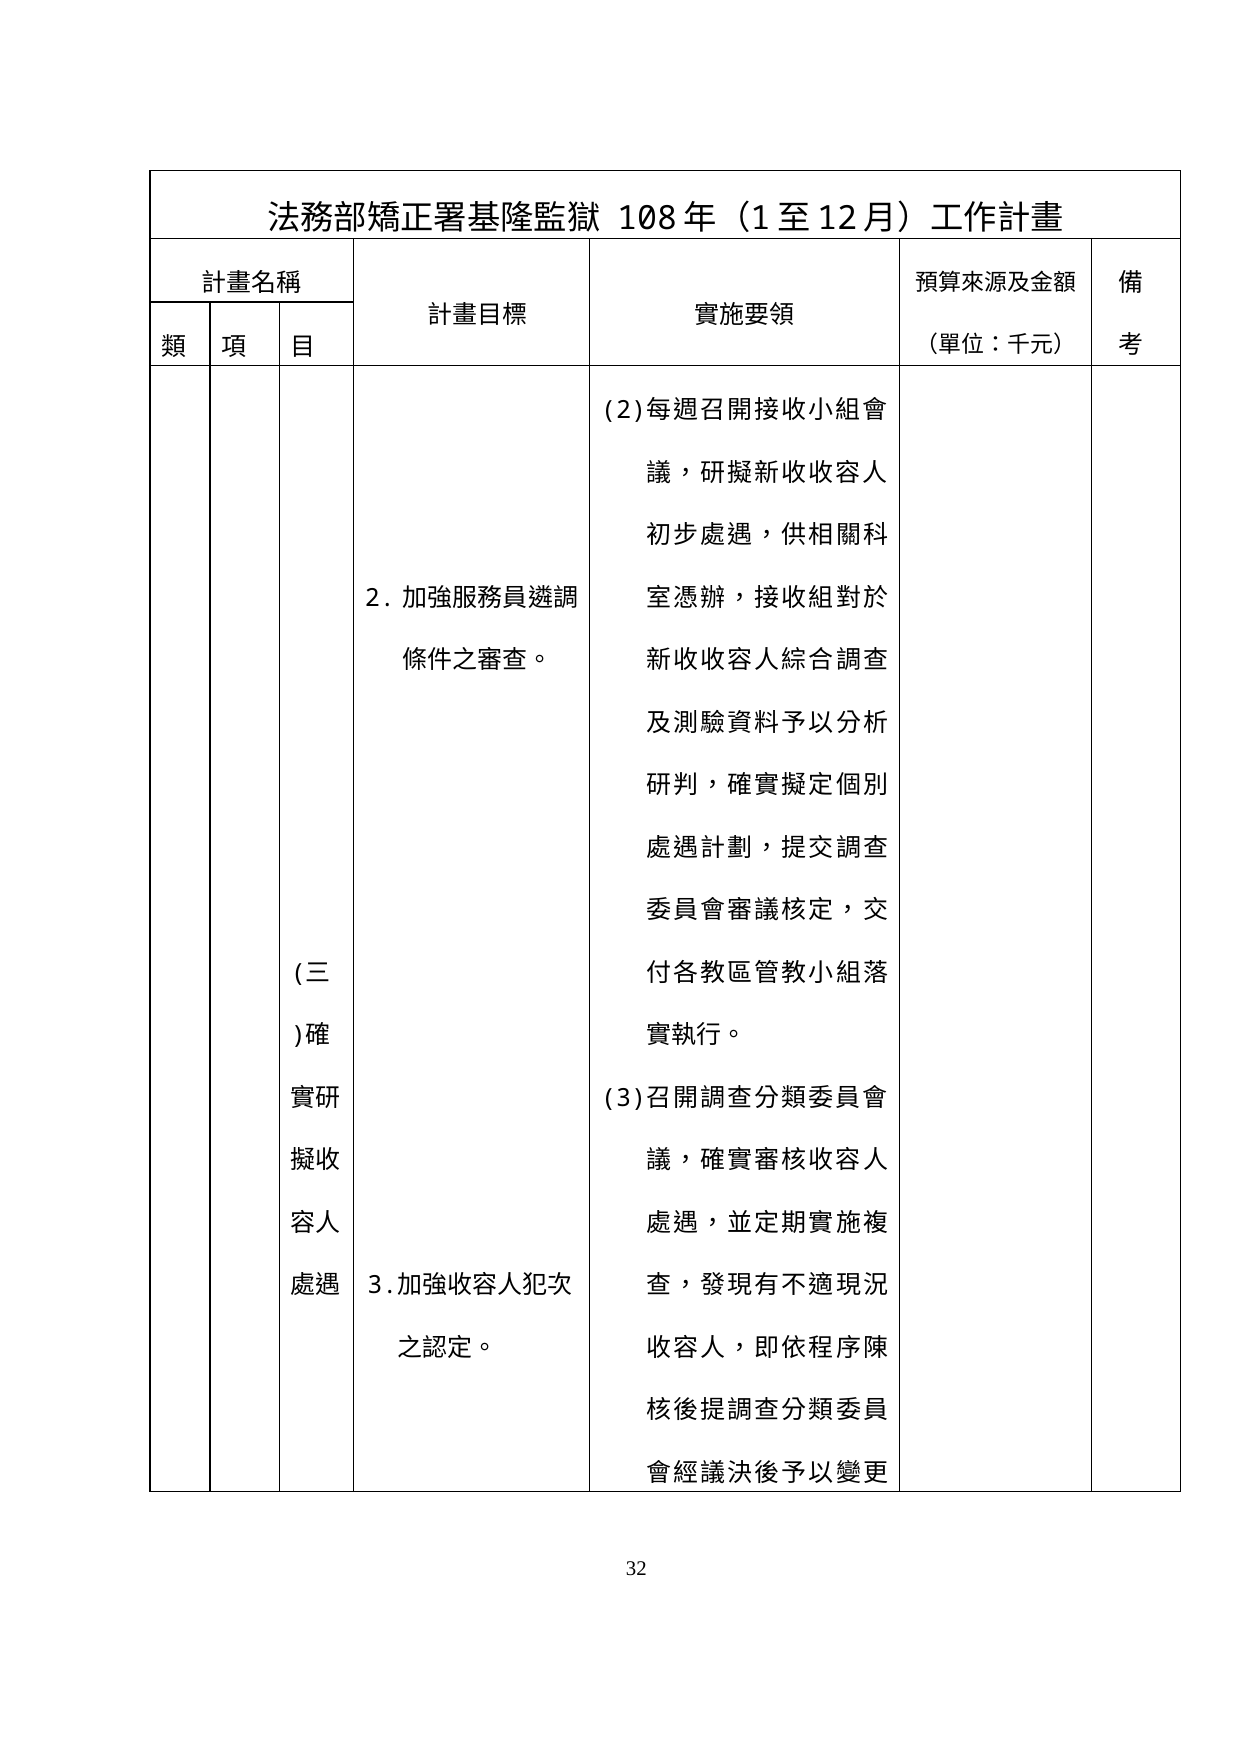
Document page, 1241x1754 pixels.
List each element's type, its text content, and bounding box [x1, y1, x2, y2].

table_cell [900, 366, 1091, 1491]
table_cell 項 [211, 303, 279, 365]
table_cell 計畫名稱 [151, 239, 353, 301]
table_cell 預算來源及金額 （單位：千元） [900, 239, 1091, 365]
table_cell 強化協調督導功 能，提高行政效率。 1.訂定108年度服 務躍升執行計 畫，據以執行各項 為民服務工作。 (待矯正署發函在陳報) 2.建置陳情案件處 理單一窗口，將陳 情依案件性質分 派業管科室處 理，並依時限予以 管考回應。 加強推動內部控制制度，並落實執行。 切實執行公文時效管制，達到質量並重之要求。 繼續推動公文電子交換。 4.落實管考本監行 政規則鬆綁作 業，及增修異動作 業流程。 5.遇案設置國家賠 償案件管理機 制，有效進行風險 控管。 6.追蹤管制107年 度業務評比須改 善項目。 依法務部「兩公約人權教育訓練及成效評核實施計畫」落實推動兩公約人權教育與宣導。 落實執行本監108年自行研究計畫及時效管制，並依限完成陳報。 (108.10月向祐遠要論文，109.01要函報整本論文) 貫徹考績強化平時考核。 建立公平、公正及客觀之人事陞遷制度。 加強公務人員終身學習。 加強員工福利舉辦文康活動。 為落實人權公約精神，消除性別歧視，賡續辦理性別主流化相關業務。 維護員工身心健康，提昇同仁工作士氣、紓解壓力。 配合中央政府預算之籌編與執行。 配合中央總會計事務處理與決算編製。 配合作業基金預算之籌編與執行。 配合作業基金會計事務處理及決算編製。 建置獄政系統統計個案資料。 編製公務統計報表。 定期發布統計資料。 配合資訊處推動電子化政府，賡續辦理各項作業系統推廣及資訊安全等維護。 (1)硬體設備維護： 1伺服主機設備。 2路由等網路備。 3PC設備。 4不斷電設備。 (2)各項軟體維護： 1獄政作業、衛生醫療、影像管理等應用系統。 2公文製作、公文管理等應用系統。 3表單自動化簽核系統、薪資系統。 4人事指紋系統。 5遠距接見系統。 6門禁、指紋、購物系統。 7假釋會議系統。 推動及落實資訊安全作業。 1.針對新入監收容 人實施講習、直接 調查與間接調 查，廣泛蒐集家 庭、社會背景等資 料研擬處遇計 畫，作為管教依 據。 2.實施社會工作評 估與銜接社會福 利資源 1.對於新收入監收 容人依其指揮 書、判決書辨別是 否觸犯性侵害罪 或家庭暴力罪，造 冊列管並通知總 務科、戒護科辦理 移監作業。 2.對於違反兒童及 少年性剝削防制 條例，經主管機關 令其接受輔導教 育之收容人，依 法務部矯正署106 年1月12日法矯署 醫字第106010008 30號函辦理。 依所建立完整的收容人個案資料，加以分析研判及複查，以便於達到個別處遇之要求。 加強服務員遴調條件之審查。 3.加強收容人犯次 之認定。 辦理收容人釋放前之覆查，針對收容人個別需要加以輔導。 加強宣導更生保護，幫助出監人自立更生適應社會生活，並預防再犯。 3.監外自主作業收 容人優先志工認 輔與教化。 1.收容人甫入監即 調查是否有未成 年子女照護需 求，另定期至各場 舍宣導，若有需求 者，由社工員親自 訪談評估後，認為 有確切需求者即 通報各縣市社會 局。 2.積極推動收容人 未成年子女照顧 協助需求宣導及 調查工作，並強化 收容人對該項業 務意旨之瞭解，以 促進兒少人身安 全保障，協助收容 人安心自省。 充實管教人員本職學能，落實管教合一原則。 依據綜合彙整之收容人個案資料，加強各類教誨，安定收容人情緒。 依收容人志趣開辦各項藝文課程及活動，並藉宗教信仰強固改悔向上之心。 3.加強辦理收容人 金融知識宣導。 4.傾聽收容人意 見，協助其解決生 活問題。 5.提供各類書籍及 教化影片。 健全收容人身心發展，培養正當休閒習慣，陶冶其性情，提昇藝文水準。 藉親情的關懷，疏導其年節情緒，激發改悔向上心理。 整合多元品格教育課程。 結合救國團張老師、國際佛光會、中華佛教青年會等社會公益團體與財團法人台灣更生保護會基隆分會、更生團契基隆區會等團體，引進社會資源，以多樣化方式舉辦各種關懷收容人活動，俾提升監所教化輔導效果。 加強志工輔導及管理考核工作。 辦理家庭支持方案。 務實辦理累進處遇，審慎陳報假釋，發揮矯正功能。 本監108年辦理面談機制個案比率應達本年度全數假釋案10%之目標。 持續追蹤列管撤銷假釋案件避免疏漏。 有鑒於毒品罪收容人持續增加，並佔1/2人數以上，將依矯正署「科學實證之毒品犯處遇模式計畫」，加強毒品犯收容人輔導計畫的執行，落實在監、出監前各面向的處遇機制，以降低毒品犯的再犯率。 運用簡式健康量表進行篩檢，並依結果提供情緒支持、輔導或醫療轉介服務。 定期進行心理健康宣導，促進收容人身心健康。 辦理酒駕犯罪收容人生命教育處遇課程。 開辦符合社會現狀且實用性的短期技能訓練職類。 結合技能訓練辦理自營作業，精益求精。 幫助提升收容人復歸社會生活之適應性。 對於即將出獄受刑人，得自主往返作業及監禁處所，並在無監獄戒護狀態下從事監外就業技訓。 加強就業輔導協助收容人出監後之就業能力，並與公立就業服務機構、更生保護會分會建立橫向聯繫窗口，落實就業輔導轉介機制。 善用替代役人員 協勤。 收容人家屬申請接見事項。 加強門禁管制，杜絕違禁物品流入。 加強查禁違禁物品，淨化戒護區。 強化監督考核，防杜弊端發生。 依規定辦理服務員、視同作業人員之調用、管理與考核。 安全設備、消防器材及槍械彈藥之維護。 依「法務部矯正署所屬各矯正機關管理人員常年教育實施要點」切實辦理教育訓練，增進戒護人員之專業知識，充實戒護知能。 實施例行及年度應變演習，提昇戒護應變能力。 落實各項戒護管理勤務，防範收容人於監內發生性侵害、性騷擾及霸凌事件，並於事件發生後依相關規定處理。 提升戒護人員危 機處理及自我保 護能力。 收容人新收每日登打完成率達100%。 強化影像辨識系統功能以防冒名頂替。 依期限送達出庭傳票，並回覆院檢。 收容人保管金、勞作金設專案帳戶管理，輔以獄政系統帳目與人工帳目互相校對補正。 收容人貴重物品之保管，經收容人眼視納入封籤後按捺指紋，於保管櫃妥為保管與存放。 繼續加強辦理財產管理。 加強宿舍管理，經常派員訪查，以了解使用情形並及時修繕，嚴防不當占用及提升住宿品質。 熟稔採購法之相關規定，並藉由比價、招標等方式降低採購成本。 定期盤點並按月召開收容人膳食改善小組會議，以適時反應並針對內容改進。 利用各項補助飲食費用為收容人加菜，以提高主副食之品質與營養。 運用年度預算經費，改善炊場設備。 副食品採購以選擇性招標辦理，甄選優良廠商長期配合，減少採購爭議，提供收容人品質穩定之副食品貨源。 5.配合防制非洲豬 瘟疫情政策，優先 推動廚餘減量及 去化措施。 1.計畫性清理所屬 檔案，提升檔案典 存效率。 2.建置檔案參考諮 詢服務及數位化 作業。 3.精進文檔管理電 子化，建立更有效 率之行政運作機 制。 積極配合落實「政 府機關及學校節 約能源行動計畫」，以達節能減碳之目 標。 繼續簡化收容人接見手續並設立服務處及便民信箱，延聘志工提供各項諮詢服務，提高便民工作效率。 繼續辦理綠化美化機關環境。繼續加強辦理社區服務，以提升服務形象。 消滅病媒，預防傳染病發生。 營造整齊清潔的生活環境。 傳染病防治宣導：使收容人了解疾病防治的重要性，防止監內群聚感染的發生。 慢性病防治宣導：使慢性病患者了解疾病機轉、穩定接受治療，控制病情，預防併發症的發生。 愛滋感染者健康教育：使感染者了解疾病機轉及可能遭遇的身體健康變化，學習自我生活照護。 心理健康促進衛教生教育：使罹患心理健康問題之收容人，了解紓解壓力及詢求相關資源方式。 肺結核、愛滋病、流感、皮膚病等防治。 及早發現患者，及早給予治療。 使監內傳染病患者得到適當的治療。 使監內無群聚感染或疾病傳播。 新收、出監收容人實施例行健康檢查。 監內設置門診。 慢性病列管。 4. 加強管理收容人 看診其後續醫療 處置。 藥癮戒治：提供新收有戒斷症狀之收容人戒癮服務。 菸害教育宣導講座：教導收容人戒菸知識及技巧藉由正確戒菸方式，增進戒菸成效。 建置同仁及訪客管理機制。 提升同仁及收容人感染控制知識。 落實各項感染控制措施。 加強察看保外醫治受刑人，以防範保外醫治受刑人發生違法犯紀之行為。 規劃辦理同仁衛生教育課程，強化同仁緊急狀況應變能力與各類慢性疾病日常保健事項。 加強預防貪瀆不法，並建構防貪稽核作業機制。 發掘貪瀆不法，提升重大貪瀆線索之管考及查處作為。 依據「公職人員財產申報法」，受理公職人員財產申報申報、審核、申請查閱工作。 加強辦理公務機密維護工作。 落實執行預防危害或破壞本機關事件及協助處理陳情、請願事項等安全防護工作。 [354, 366, 589, 1491]
table_cell 目 [280, 303, 353, 365]
table_cell 備 考 [1092, 239, 1180, 365]
table_cell (三)確實研擬收容人處遇 [280, 366, 353, 1491]
table_cell [151, 366, 209, 1491]
table_header 法務部矯正署基隆監獄 108年（1至12月）工作計畫 [151, 171, 1180, 238]
table_cell [211, 366, 279, 1491]
table_cell 類 [151, 303, 209, 365]
table_cell 計畫目標 [354, 239, 589, 365]
table_cell 每月舉行監務會議管考各項業務執行進度，製作會議紀錄，並將會議指示事項列管考核並追蹤。 平時加強業務單位間之橫向聯繫與協調，就有關業務不斷檢討改進，提高行政效率。 各科室依108年度服務躍升執行計畫所定之執行策略與方法，落實辦理各項為民服務工作，每半年陳報執行成果。 於本監接見室設置「行政革新信箱」供民眾留言反映，提供更暢通、更方便之陳情管道，遇有陳情案件立即受理，並列管追蹤。 於本監行政大樓入口處設置陳情案件處理單一窗口專責受理，受理後將陳情案件依性質由秘書室分派業管科室處理，並依時限予以管考回應。 (1) 於集會時或常年教育 加強宣導內部控制制 度並隨時修正檢討、落 實執行。 (2) 依行政院「政府內部控 制監督作業要點」每年 辦理自行評估與內部 稽核作業。並定期進行 風險項目滾動分析檢 討，以確保內部控制制 度有效性。 (3) 依行政院「政府內部控 制聲明書簽署作業要 點」就每年自行評估與 內部稽核結果，並參考 外部監督機關意見評 估當年度內部控制制 度有效程度，簽署機關 內部控制聲明書，並公 開於機關網頁與上傳 行政院主計總處政府 內部控制作業管理系 統。 依照「公文時效管制作業手冊」有關規定辦理公文稽催及考核。 定期檢查督促各科室 有無積壓公文。 加強公文電子交換系統之操作及提昇網路頻寬等相關設備。 (1) 每季評估檢討並鬆綁 本監各項行政規則，俾 利施政效能之提升。 (2) 加強宣導各科室利用 矯正署「法制作業參考 資料」專區資訊辦理本 監法制作業，以符相關 作業規定。 (3) 加強管考本監行政規 則訂定、修正或停止適 用等法制作業並依規 定期限進行法規異動 通報。 本監目前無國家賠償案件。若遇案成立處理任務編組，負責案件審議與檢討。 針對107年度業務評比須改善項目加強管考。另評估改善項目是否需納入本監內部控制進行風險管理。 (1) 利用法務部出版之「法 務部人權攻略：矯正小 故事，人權大道理」作 為常年教育宣導教材 與課程重點；或安排專 題演講邀請法律專家 學者向同仁宣導兩公 約人權教育，以維護收 容人之權益。每半年陳 報推動成果。 (2) 利用法務部編製之「不 可不知的人權兩公約 測驗題庫」電子書題型 辦理本監兩公約人權 教育參訓同仁學習成 效評估之測驗。 (3) 利用收容人懇親或新 收講習機會撥放兩公 約宣導影片，向收容人 宣導。 依「法務部及所屬機關研究發展實施作業要點」及法務部108年1月21日法綜字第10801500570號函依限完成本監108年「我國死刑立法法制研究：以公民與政治權利國際公約觀點討論」研究案。 年終考績以平時考核紀錄表為考核依據，並組成考績委員會評審，以符公平、公正原則；獎懲案件均適時召開考績委員會審議，符合獎懲及時原則。 職務出缺依規定辦理任用遷調或報請上級機關核准進用約僱人員，以貫徹合法用人，建立公平、公正及客觀之人事制度。 提倡公務人員終身學習風氣，運用公務人員終身學習入口網瞭解同仁參與本網站終身學習情形。 整合資源協調辦理各項訓練班次，廣拓員工學習管道與機會，藉以提昇公務同仁之素質。 配合行政院人事行政總處公務人員學習時數每人每年最低學習時數為20小時（其中10小時必須完成當前至重大政策、法定訓練及民生治理價值等課程，業務相關學習時數不得低於10小時）辦理各相關研習訓練。 舉辦文康活動，倡導同仁從事正當休閒活動，維護身心健康，並培養團隊精神。 辦理性別主流化相關教育訓練。 依規定成立性騷擾申訴處理調查小組，並設置專線電話、傳真、專用信箱或電子郵件信箱等申訴管道，建立兩性友善工作環境。 推動員工協助方案計畫，成立關懷小組，辦理專題演講及活動，與專業人員簽約提供諮商服務，提升同仁身心健康及組織效能。 依中央政府總預算籌編原則、編製辧法及作業流程編製分預算。 依歲入、歲出分配預算與計畫進度切實嚴格執行及績效評核等相關業務。 辦理年度分會計業務並建置相關資訊。 按月編製分會計月報表。 編製中央政府總預算半年結算報告及分決算書。 (4)配合主計總處辦理共用 性經費結報系統導入， 提供國內出差旅費、短 程車資及水電費等3項 經費，以電子化方式取 代紙本陳核辦理經費結 報作業。 依中央政府總預算附屬單位預算籌編原則、編製辧法及作業流程編製年度作業基金預算。 依分期實施計畫及收支估計表切實執行，提升經營績效，以達成基金之設置目的及年度施政目標。 辦理年度作業基金會計業務並建置相關資訊。 按月編製作業基金會計月報表。 編製中央政府總預算附屬單位預算半年結算報告及作業基金決算。 依照「法務部及所屬機關辦理統計事務應行注意事項」規定，詳實蒐集收容人犯罪等有關資料，充實統計個案資料，並連結獄政系統其他業務系統資料，以提高獄政資料運用彈性，充分提供首長及業務單位參考。 利用統計個案資料庫及相關統計資料，並依照「公務統計方案」規定，查編本機關月報、半年報、年報等公務統計報表，並按規定日期陳報。 每月擇取重要統計資料項目，透過網際網路登載於機關網頁，以落實行政資訊公開及便利各界參考。 持續辦理各項作業系統業務。 依合約辦理例行維護工作。 辦理定期、不定期資訊安全稽核。 配合程式進館、版本更新等。 依「法務部及所屬機關資訊安全管理計畫」及「法務部及所屬機關資通安全事件緊急應變計畫暨作業處理程序」等相關規定辦理以下事宜： 維護管理電腦硬體及網路事宜。 維護各應用系統正常運作及程式與資料庫備援作業及災害應變演練。 辦理有關資訊安全稽核事宜。 其他相關資訊業務。 確實辦理收容人直接調查以及警方與家屬之間接調查，藉以瞭解其社會背景、家庭狀況、教育程度、交友及前科執行情形，並研擬個別處遇，以落實調查分類制度與個別處遇之精神。 透過入監講習宣導毒品犯專業處遇與毒品防制、易科罰金、健保、性侵害防治、冤獄平反司法救濟管道及就業輔介及收容人得提起司法救濟等相關知識與規定，並鼓勵收容人參加監內各項教誨課程與活動或撰寫文章投稿新生季刊，個人入監講習記錄表填載後入該收容人個資袋。 提供入監生活手冊供收容人研讀，並播放性侵霸凌防治短片，宣導禁止欺弱凌新情事發生，宣導性侵害、欺凌他人之相關刑事責任與法令，並告知收容人遇此情事，應立即向管教人員反應，尋求協助管道，防範戒護事故之發生。 定期實施收容人影像比對，與名籍系統及戶政單位互相勾稽，務求收容人入監執行身份明確無誤。 (1) 利用多媒體播放簡報， 宣導收容人未成年子 女協助照顧需求等事 項，設置調查表一份， 於每梯次講習結束 後，確認有無個案需協 助，對於有需求之收容 人進行晤談、評估及轉 銜社會福利資源協 助。本監亦於外網進行 相關訊息之公告。 (2) 配合教育學年度宣導 法務部所屬監獄受刑 人子女就學補助實施 計畫相關規定，協助弱 勢且符合該計畫申請 資格之收容人子女，申 辦就學補助，本監亦於 外網進行相關訊息，提 供收容人家屬查詢。 依據指揮書、判決書篩選是否為性侵或家暴收容人，並登載於獄政系統犯次資料維護，並由教化科造移監名冊列管，並通知總務科、戒護科安排移送專責監獄。 每月5日前查核獄政系統妨害性自主「性侵犯」註記勾稽作業查詢比對是否一致，如不一致應查明原因即時更正。 遇是類收容人於行為人入監後一個月內，將其檔案資料提供戶籍地之直轄市、縣(市)主管機關，行為人移監、奉准假釋後尚未釋放前或刑期屆滿前2個月，將通知戶籍地直轄市、縣(市)主管機關。 收容人個案資料力求完善，遇有特殊資料，隨時提供各管教人員予以專案研討分析，以作為管教上之依據，使管教工作能達到個別之需要。另依個資法嚴格控管收容人相關個資之保密。 每週召開接收小組會議，研擬新收收容人初步處遇，供相關科室憑辦，接收組對於新收收容人綜合調查及測驗資料予以分析研判，確實擬定個別處遇計劃，提交調查委員會審議核定，交付各教區管教小組落實執行。 召開調查分類委員會議，確實審核收容人處遇，並定期實施複查，發現有不適現況收容人，即依程序陳核後提調查分類委員會經議決後予以變更處遇，使其受適當處遇，助其改悔向上。 遴調服務員、視同作業人員及學習服務員時詳實審核，確依「法務部矯正署102年7月函頒『所屬矯正機關遴調服務員及視同作業收 容人注意事項』辦理遴調作業，依法令規定及各項資料嚴為審查，並定期會同秘書室、政風室及戒護科人員進行查核。 運用法務部部內網站，單一窗口連線「前科查詢系統」查詢收容人前科資料，據以實施收容人犯次認定。 將出監之收容人，於釋放前實施出監前之調查，如確有需要接受更生保護或其他輔導者，於出監時實施個別輔導及解說。 出監收容人於出監前實施更生保護宣導，並填寫更生保護意願書，就其需輔導保護者，函請其戶籍所在地之更生保護分會，以便協助更生保護。 對收容人出監時旅費不足者，請其於出監前一個月提出申請暫時保護，資助其返家之旅費。 為使收容人瞭解更生保護業務及就業資訊等，每月定期安排財團法人臺灣更生保護會基隆分會及基隆市就業服務中心等，派員入監宣導相關業務，以使收容人做好出監前之準備，明白更生保護會能提供之協助及如何尋求協助。 對於即將出獄且有意願，經遴選符合監外自主作業資格之收容人，將優先安排教誨志工認輔，以利在監外作業期間，給予教化支撐力量，減少再犯之可能。 於收容人新入監時應辦理收容人未成年子女照顧協助需求宣導及調查工作，並於收容期間適時宣導。針對「受刑人、在押人或受保安處分人子女照顧協助調查表」填寫有12歲以下子女者，均應進一步確認其子女受照顧情形，說明調查工作之意旨、社政單位處理流程及疏於照顧兒少之法律責任，並實施個別晤談，以加強瞭解其家庭內兒童受照顧狀況，確保兒童之人身安全。各機關如遇收容人有未成年子女需協助照顧，應填具兒少保護案件通報表，並將該通報表以線上（社會安全網-關懷e起來：https://ecare.mohw.gov.tw/）或傳真方式通報其子女所在地之社政主管機關。 由收容人確實填寫「收容人子女照顧協助調查表」，並向其宣導切勿隱匿子女人數及隱瞞有未成年子女亟需照顧之情事。 對於填寫「託親友照顧」、「託友人照顧」、「現無人照顧」或「不清楚」者，應再向其說明調查工作之意旨及疏於照顧兒少之法律責任，必要時實施個別晤談，評估其家庭是否為高風險家庭並加強瞭解其家庭內兒童受照顧狀況。 每季檢核追蹤通報需求，由收容人再次檢視需求，填寫複查表以利追蹤檢核，並藉此再次宣導，以期更為落實評估是否有需通報之個案。 每月全監播放未成年子女照顧協助宣導廣播帶，使收容人知悉相關申請流程。 配合每月辦理之管理員常年教育、管教小組會議、收容人工作生活檢討會，辦理法令宣導，充實諮商輔導理論技術及相關知能。 依據分析結果，隨時隨地因材施教解除困惑導之以正，分別定期實施個別、類別與集體教誨。 委請各宗教團體，辦理宗教教誨，包含基督教及佛教課程，加強宗教輔導之教化目的，以達心靈淨化。 開辦西畫班，透過非口語表達之藝術創作，探索收容人之內心世界與潛能，以最單純之繪畫模式與色彩，打開收容人心中黑盒子，在藝術的創作過程中，培養收容人美感及耐心，進而從創作中達到陶冶性情之效，增加就業技能。 配合台灣燈會開設花燈班，培養收容人製作花燈技能、創意思考及分工合作之精神。 每年配合基隆市政府教育處開辦收容人國小、國中學力鑑定測驗，協助收容人取得同等學歷，以利復歸社會。 (5) 加強消費者保護教育 及宣導，並對特定消費 族群（如老人、未成 年、原住民、新住民等） 編制宣導教材。 將金融知識宣導講座納入107年度教化課程計劃，邀請金融監督管理委員會成員蒞監對收容人進行集體金融知識宣導，以利出監轉銜及復歸社會。 每月召開全監收容人生活座談會，並由相關科室主管列席，各場舍遴派代表參加，藉以發現並解決收容人生活問題。 設立流動書櫃，定期更換新書，提供有益收容人書籍閱讀，以充實其知識。 購置具有教化意義之影片，每日定時於各場舍播放。 為健全收容人身心發展及藝文素養，定期舉辦各項棋類、球類、書法、繪畫、歌唱及作文等文康競賽，以調劑收容人身心，陶冶性情。 於春節、母親節及中秋節辦理在監懇親會與電話懇親活動。 將品格教育融入法治教育、人權教育、宗教教育、性別平等、犯罪被害宣導、消費者保護、性侵害防治及毒品危害防制等課程。 聘請專業領域人士入監演講，充實收容人知能並拓展視野。 擴大和財團法人台灣更生保護會、院檢觀護人、榮譽觀護人、更生輔導員、就業服務機構之合作，每月定期實施認輔出監收容人活動，並定期實施教誨志工、社會志工教學、輔導研習會與宗教團體、管教人員座談會檢討教化成效及改進方針。 落實志工管理考核工作。 加強引進專業志工，以具有心理、諮商輔導、社會工作或教育專業者尤佳，以強化輔導品質。 本監教誨志工人數與現有收容人數比例平均為1：18，符合1:50，之規定。 協助中華民國白玫瑰社會關懷協會推動「收容人家庭支持服務方案－收容人家庭食物銀行服務計畫」 針對生活面臨多重問題、缺乏社會資源、無法自行解決問題之家庭，透過更生保護會基隆分會，提供訪視服務與資源轉介。 落實辦理毒品施用者家庭支持方案實施計畫，開設專班輔導與家屬上課等方式，以強化其道德觀念，建立正確人生觀。 與基隆市毒品危害防制中心及基隆市社會處等單位合辦家庭支持方案，藉由家人的協助讓毒品收容人真正改過，回歸社會。 強化管教小組功能，秉持公平、公正、公開及客觀的態度，增加橫向聯繫，務實核給累進處遇分數。 依法務部104年5月11日法矯字第10403004500號函所附「假釋審核參考原則」，以務實從優原則陳報假釋，俾能鼓勵自新，彰顯矯正成效。 配合司改國是會議第57-2號決議有關假釋的程序建議採行類似聽證模式，經法務部裁示擴大辦理面談機制，並依矯正署106 年12月28日以法矯署教字第10603012960號函示，賡續本監辦理假釋面談，並期達成面談個案比率達全數假釋案10%之目標。 依法務部矯正署102年9月17日法矯署教字第10203007280號函規定，於收容人新收、他監移入、更刑或身分轉換時，詳細檢視其犯罪、判決確定及假釋屆滿之時間，以避免有應撤銷假釋而未及時辦理之情形發生。 承辦人於業務移交時，亦應確實交接列管並與檢察機關保持業務之聯繫。 積極推動「科學實證之毒品犯處遇模式計畫」，配合「刑事司法系統下13項藥癮治療原則」開設相關課程，融合心理、社工等實務工作者意見，加強個案管理概念，與衛政、勞政及社政部連結，共同協助藥癮者為銜接社區戒癮服務做準備，針對每一毒品犯搜集「毒品犯受刑人評估表」之各項資料並建檔於獄政系統內，並依資料結果提出輔導策略與建議。 針對每一名毒品犯寄送本監處遇流程圖，讓家屬了解監內毒品處遇。 辦理家庭修復團體課程，加強收容人及其家屬關係，提升收容人親職功能，共同對抗毒品的誘惑。 成立戒毒班，結合 衛教宣導、宗教輔導、生命教育、品格培養、情緒管理、家庭教育等對毒品犯提供課程，灌輸正確戒毒理念，並挑選有戒毒意願之收容人參加，提升戒毒動機。 與財團法人台灣更生保護會基隆分會合作毒品犯家庭輔導日，提升家屬對毒品收容人之接納度，並運用更生保護會志工協助與學員家屬建立關係，由心理師及社工員協助個案處理心理及社會協助相關問題。 與基隆毒品危害防制中心合作辦理家屬衛教座談，提升家屬毒品知能及宣導戒毒資源。 彙整毒品犯資料，包括直間接調查報告表、犯次認定表、毒品犯受刑人評估表及毒品再犯危險性評估表，於其出監時函知各地方檢察署觀護人室（假釋）或更生保護會基隆分會（期滿），俾利社區追蹤輔導之銜接。 強化收容人法律常識，辦理反毒活動競賽、藝術治療等活動增強其自信心，結合就業服務中心協助就業媒合協助其順利就業，善用本監現有之運動設施與空間實施各類球類運動、體能運動、甩手功等方式協助恢復體能，增進身心健康，進而強化戒毒信心。 於新收講習時辦理「心理健康促進及自殺防治」宣導工作。 依本監「收容人簡式健康量表自殺防治篩檢流程」辦理監內自殺防治工作。 教育酒駕犯罪收容人瞭解自身喝酒習慣，修正喝酒行為，對飲酒後的行為負責，降低傷害及飲酒量，預防酒精濫用與依賴。 與拾慧心理治療所合辦酒癮戒治課程，開設酒駕犯罪收容人處遇課程，期許收容人經由專業師資協助了解自身問題，降低再犯之可能性。 本年度預計辦理收容人技能訓練項目為： 1電腦類：電腦資訊班1期12人次，訓練內容為電腦軟體應用、硬體裝修等。 2個人創業類：烘培班2期24人次，地方小吃班2期24人次，為配合本監「點燃願景之燈」專案，考量最具實用性且可以小額資金創業的短期技訓職類提供給收容人學習，並且在訓練完成後結合作業訓練成立烘焙工坊使技藝精益求精。 為避免浪費師資及維持技訓班學員人數，上課日誌上須書寫人數，未到課者需敘明理由，以備追蹤。 在結訓時請學員填問卷以為爾後開班之參考。 利用收容人完成短期技能訓練完畢尚未出監時期，配業至相關各自營作業，如烘焙、整燙、洗滌等單位，參加作業訓練，使其技能精益求精，並開拓平面及電子媒體無遠弗屆的特色，增加行銷。 為自營作業成本之精算，本科每周會同工場主管庫存盤點，並設簿登記。 為保護消費者之權利，積極向保險公司投產物保險新台幣1000萬元。 積極參與各界展覽活動，提升機關能見度。 (1)受刑人自主監外作業與 基隆天婦羅公司合作簽 訂2名受刑人，依安全 管理計畫辦理，協助渠 等復歸社會準備。 (2)接續遴選合符資格且有 意願受刑人及家庭支持 度高者，儲備候用人 員，遞補出監或假釋或 不適任自主監外作業 等。 (3)自主監外作業人選之儲 備作業於外營繕隊加強 行狀考核。 (4) 受刑人自主監外作業 於忠舍設置專區內引 進之勞動部勞動力發 展署各分署就業服務 中心、更生保護會分會 或各直轄市、縣(市) 政府毒品防制中心等 機構，協助辦理促進就 業課程，以及優先為自 主監外作業者安排教 誨志工認輔，進行教化 襄助工作。 密切與財團法人台灣更生保護會基隆分會、勞動部勞動力發展署北基宜花金馬分署基隆就業中心、及其他協力廠商合作，使收容人在監技能訓練及就業輔導結合延續至出監後之實質就業。 依法務部矯正署106年06月22日法矯署教字第10601685780號函辦理本監與公立就業服務機構、更生保護會分會建立橫向聯繫窗口，並配合更生保護會基隆分會入監輔導及勞動部基隆就業中心入監宣導，以落實就業輔導轉介機制。 依據法務部矯正署106年3月31日法矯署安字第10604001110號函頒「法務部矯正署及所屬矯正機關替代役役男服勤管理要點」及其他相關規定辦理。 新進替代役男，即實施職前訓練，由典獄長、秘書及各科室主管講解各項法規及實務；並由戒護科各股科員講解服勤時需注意之各項事項。 勤務以崗哨、門衛、巡邏等輔助性勤務為主， 對本監戒護警力有相 對的提昇。 加強值勤人員熟稔電腦操作，減少家屬等待時間。 遠道前來或逾接見時間者，仍酌情受理辦理接見登記。 加強遠距接見設備妥善率，方便遠地或年邁家屬至本監遠距接見。 留言條: 真愛捕手愛不漏接：有時收容人可能因為臨時出庭或其他特殊因素暫時無法接見，為撫慰已到監卻無法如願接見之家屬，並讓收容人得以接收到家人得關心支持，本監特別設計「真愛捕手、愛不漏接」留言條，讓家屬可以留言，經由接見室人員將家人的愛傳遞給收容人。 (5) 不能接見名單公布及 上網: 基於為民服務的理 念，提升便民服務品 質，避免接見家屬舟車 勞頓，本監於上班日9 時前會將當日無法接 見編號名單公布於機 關外部網站（含手機 版）及接見室電子公布 欄(跑馬燈)，遇有異動 時，即時更新，供家屬 查詢。 設置物櫃供進出戒護區人員使用，並請其自動接受檢查，落實戒護區之淨化工作。 機關出入要道如戒護區管制口及車輛進出動線安裝監視器監控，以強化戒護管理安全。 加強作業材料、成品、合作社進貨、收容人主副食品等檢查。 加強收容人寄送物品之檢查，防杜夾藏違禁物品。 每日實施舍房、工場例行檢查、每月至少2次集中警力不定期實施突擊檢查、每季至少1次集中警力實施全監擴大安全檢查，均作成紀錄。 建立責任區制度，落實違禁(管制)物品之查察，嚴格追查違禁(管制)物品之來源。 實施收容人臨檢、複檢制度，以淨化戒護區。 購置毒品快篩試劑，加強收容人尿液抽驗工作，防杜毒品流入戒護區。 加強戒護人員工作勤惰、生活違常及有無貪瀆傾向之考核與查察，並落實分層監督考核責任，維護機關形象。 依規定遴選、調用服務員、視同作業人員，場舍主管每月考核1次，如有工作不力或不適任，立即撤換。 服務員及視同作業收容人嚴格限制其活動範圍，不得任其流竄而發生傳遞違禁物品或互通訊息之違紀情事。 加強各項安全器材，如監視警戒系統、無線電、消防器材等設施之檢視、保養與維護。 定期實施消防器材檢視，過期藥劑申請更換及槍械擦拭與養護，維持其最佳狀態。 每週定期檢查安全設備及設施，包含圍牆警戒系統、發電機、消防幫浦、緊急通報系統及警民連線，維持各項設備及設施之正常運作。 各項安全設備及設施均由專人負責保管維護，遇有故障立即通知廠商進行維修。 管理人員常年教育課程分為學科與術科，採集中授課方式，每月各股及日勤各實施1至2次。 新進人員(含約僱人員或職務代理人)實施職前教育訓練，使其熟悉戒護勤務及執勤要領。 每季配合各區分組辦理90制式手槍實彈射擊訓練。 賡續辦理矯正戰技訓練，教授內容「矯正戰技手冊」為基礎，每月4小時以上。 落實每月就平日、夜間及例假日等不同時段辦理至少1次例行應變演練。另每半年至少1次「應變兵棋推演」，由戒護科長以上人員，利用適當時機向機關全體同仁說明機關整體應變機制與原則。年度應變演習則加強實施防震、防火、防逃、防暴及緊急醫療救助等各項實兵應變演習，提升機關同仁之應變能力及危機意識。 依「矯正機關防範收容人發生性侵害及欺凌事件具體措施」及「矯正機關收容人性侵害、性騷擾及性霸凌事件通報及處理作業」辦理。 透過「案例教育」加強戒護人員危機處理能力，另每月安排4小時以上矯正戰技訓練，提昇自我保護能力及面對突發狀況之自信心。 善用獄政影像處理作業系統，核對收容人影像，影像上傳後三日內完成比對，並每旬將比對結果陳核，以供查考。 收容人影像比對不符者，發函刑事警察局請求協助比對指紋檔案資料。 (1)審慎辦理送達文書工 作，避免發生延遲送達 或送達錯誤之情事。 (2)落實各項送達文書點 交及點收事宜，並強化 機關間及內部橫向聯繫 機制，以確保文書送達 之時效性。 保管金與勞作金專戶與獄政系統相互校對外，日報表及差額解釋表每日呈核。 不定期由會計室人員會同承辦人查核全監收容人手摺。 物品保管除當面封籤外，另置於保險櫃，必要時拍照存證。 每月不定期由政風室人員抽查貴重物品保管情形，有無錯誤。 財產由專人負責保管，每項財產均分類編號，並建卡列冊管理。 清理毀損財產辦理修復或報廢。 依分配借用宿舍計點標準參考表公平辦理。 不定期進行宿舍修繕及空宿舍強化整修。 依據政府採購法規定辦理採購。 針對收容人之反應及意見進行主副食之採購及品質營養之提高。 確實注意主副食之變化及品質與新鮮度。 確實驗收副食品，如發現品質不佳，即檢具檢體送請第三方公正檢驗單位檢驗，並依契約為適當處理。 (4) 確實要求本監簽約之 養豬場回收業者，符合 政府再利用處理之規 定，並將清運廚餘造冊 詳加控管。 (5) 加強宣導收容人愛惜 食物，有關食物的部分 能夠吃完減少廚餘，再 者廚餘回收前先過濾 瀝乾水份後再行回 收。另規劃各場舍廚餘 減量競賽之可行性評 估，提升廚餘減量實行 成效。 清理已逾保存年限之檔案，函報上級機關審報核准後銷毀，並於完成銷毀後製作銷毀電子目錄，依限送交檔案管理局。 提昇檔案管理效能，有效利用檔案庫房空間接收新年度檔案。 (3) 依「基隆監獄永久檔案 送審分年規劃一覽表」 規劃民國81年以前永 久檔案清理前置作業 與製作鑑定指引。 (1) 持續辦理檔案參考諮 詢服務。 (2) 推動紙本歷史檔案電 子儲存作業。 (3) 規劃本監檔案管理數 位化政策準則。 (1) 規劃本監電子公文節 能減紙續階精進方案。 (2) 制訂108年創簽類型公 文文號編號原則一覽 表。 (3) 訂定科室承辦人創簽 稿文號管控表。 (4) 編撰文檔管理作業指 引。 (5) 推動辦理公文檔案資 訊系統優化事宜。 (1) 成立節約能源推定小 組定期召開會議，檢討 節約能源具體作法及 成效。 (2) 落實規劃編列預算並 執行本監LED燈具汰換 。 (3) 規劃逐年汰換已逾財 產使用年限9年之冷氣 設備。 申請在監證明立即查案辦理。 申請印鑑證明函收容人戶籍所在地戶政事務所辦理。 申請遺失出監證明書立即查案補發1小時內辦畢。 受停止接見及移監執行之收容人立即通知其家屬，以免徒勞往返。 收容人申請返家奔喪或保外就醫之其他規定時，迅速依規定程序辦理。 洽請市政府、林務局惠贈樹木種苗，綠化美化機關環境。派遣社區服務隊與社會勞動人員打掃鄰里溝渠道路。 每月不定期清潔機關內、外環境與消毒工作，以清除病媒蚊，預防傳染病發生。 各場舍每週進行環境清潔與消毒工作，以維護收容人生活境衛生。 (1)製作相關傳染病衛教單 張予以各場舍，及在門 診候診區播放衛教影 片，強化收容人疾病防 治與日常生活保健。 (2)有關於性傳染病防治， 委請專業人員至本監 辦理衛生教育講座，提 升收容人疾病防治知 識。 罹患慢性疾病收容人定期門診追蹤，提供疾病衛教單張，提升收容人自我照護知識。 本監感染科門診係由長庚醫院專科醫師支援看診，並視病況安排抽血檢驗，門診時，愛滋病個案管理師亦提供相關保健資訊，讓病患瞭解自身健康狀況與保健知識。 舉辦收容人心理健康促進與自殺防治衛教講座，以維護收容人心理健康。 每月辦理收容人傳染病篩檢(肺結核、性血液傳染病)，如經篩檢或醫師評估為疑似傳染病個案，安排門診就醫及隔離治療，以維護收容人健康。 流行性感冒季節前，舉辦收容人流感疫苗接種活動，及提供預防流行性感冒衛教單張，提升收容人免疫能力。 每週及每月進行環境清潔與消毒作業，維護收容人生活環境衛生。另每月2診次皮膚科門診，由專科醫師提供專業醫療照護。 每週由基隆醫院醫師協助辦理新收及預計出監收容人健康檢查，依個案健康情形，給予適當之醫療處置。 基隆醫院醫師支援在監健康檢查，醫師依收容人健康情形，建議相關醫療處置。 本監每日開設健保門診，收容人如因身體不適，即可申請門診就醫。 本監設有外科、牙科、精神科、風濕免疫科、心臟內科、皮膚科及感染科門診，提供收容人多元專科醫療服務。 列管疾病有：糖尿病、高血壓、氣喘、精神病、愛滋病、肺結核。 本監罹患慢性疾病收容人，定期安排門診就醫及藥物治療，有效控制收容人病況。 各場舍均列冊管理慢性疾病收容人(高血壓、糖尿病、肺結核及愛滋病)，並定期安排門診就醫。 本監收容人如罹患疾病，經醫師建議施行相關醫療處遇(如外醫檢查、轉診及其他處置)，本監依醫囑安排後續醫療事宜，以掌握收容人健康情形。 每週精神科門診，提供收容人戒癮藥物治療。 本監以衛教宣導方式，教導收容人有關吸菸危害知識與正確戒菸方式，提升收容人戒菸動機。 防範人員攜入外界病源，訂定員工及訪客感染管制措施，對於本監同仁與洽公之民眾，一律實施體溫監測，如有發燒症狀，禁止進入戒護區。抑或出現呼吸道症狀者，提供口罩配載。同仁如有上述情形，請其儘早就醫並自主健康管理，以避免疾病傳播。 有鑑於各類傳染疾病之潛伏期、感染途徑、臨床症狀及預防方式不同，本監邀請感染管制專家蒞監辦理感染控制講座，提升同仁及收容人疾病預防及感染控制知識。 (1)流感季節前，配合政府時程，辦理同仁及收容人流感疫苗接種，提升自我免疫力。 (2)加強環境消毒工作：除例行清潔與消毒外，針對各季節流行性疾病種類，增加環境清潔與消毒次數，避免病媒源孳生。 (3)收容人如有疑似或確診傳染性疾病，本監依相關作業流程辦理隔離、監測及通報作業，防範疫情傳播。每年亦視實施情形修正相關作業流程。 (1)衛生科每月派員察訪保外醫治受刑人病況，針對高風險再犯之受刑人，增加訪察次數，政風室亦協助不定期察訪。 (2)每月除例行性訪察之外，每季函請保外醫治受刑人居住地之警察機關協助訪察，以瞭解保外醫治受人在外之行狀。 (1) 辦理本監同仁急救訓 練，提升緊急情況評估 與處置知能。 (2)參考本監收容人慢性疾 病之種類，規劃辦理同 仁衛生教育課程，強化 疾病預防與日常生活照 護之知識。 召開本監廉政會報會議，檢討廉政事項，落實本監行政革新作為，計畫每年召開會議1次。 落實「提升矯正機關廉政效能具體執行方案」之各項具體作為，以提升廉政工作效能，防杜管理弊端。 每月辦理政風法令宣導至少ㄧ次。 依「政府採購法」及相關規定，會同監辦機關採購招標、比議價、驗收等會議，建立機關採購資訊，加以歸納分析比對，發掘異常。 辦理政風問卷調查及訪查，檢討改進「無效率、不便民」之行政環節，協調業管單位改進，以消弭貪瀆成因。 積極配合業務單位主管查察生活違常人員，稽核易滋弊端業務。 依據民眾檢舉或媒體報導弊端事端，進行查察作為。 參加地區調查、政風聯繫協調集會，加強橫向聯繫，發掘不法。 落實執行請託關說登錄制度。 依據「政風機構加強行政肅貪作業注意事項」規定，辦理行政肅貪，追究行政責任。 依據「公職人員財產申報法」，辦理公職人員財產申報。 辦理公職人員財產申報內容之形式及實質審查作業。 製作財產申報資料影本供民眾申請查閱。 每月辦理公務機密維護宣導作為至少1次。 每月實施機關保密檢查1次，發掘缺失、檢討改進。 每月實施機關資訊稽查1次。 加強保密違規或洩密事件之查處作為。 每月實施機關安全維護設施檢查1次，發掘缺失，檢討改進。 蒐編機關安全防護案例資料，每月宣導同仁1次，以加強機關安全維護觀念。 協助處理機關陳情、請願事件。 [590, 366, 899, 1491]
table_cell 實施要領 [590, 239, 899, 365]
table_cell [1092, 366, 1180, 1491]
